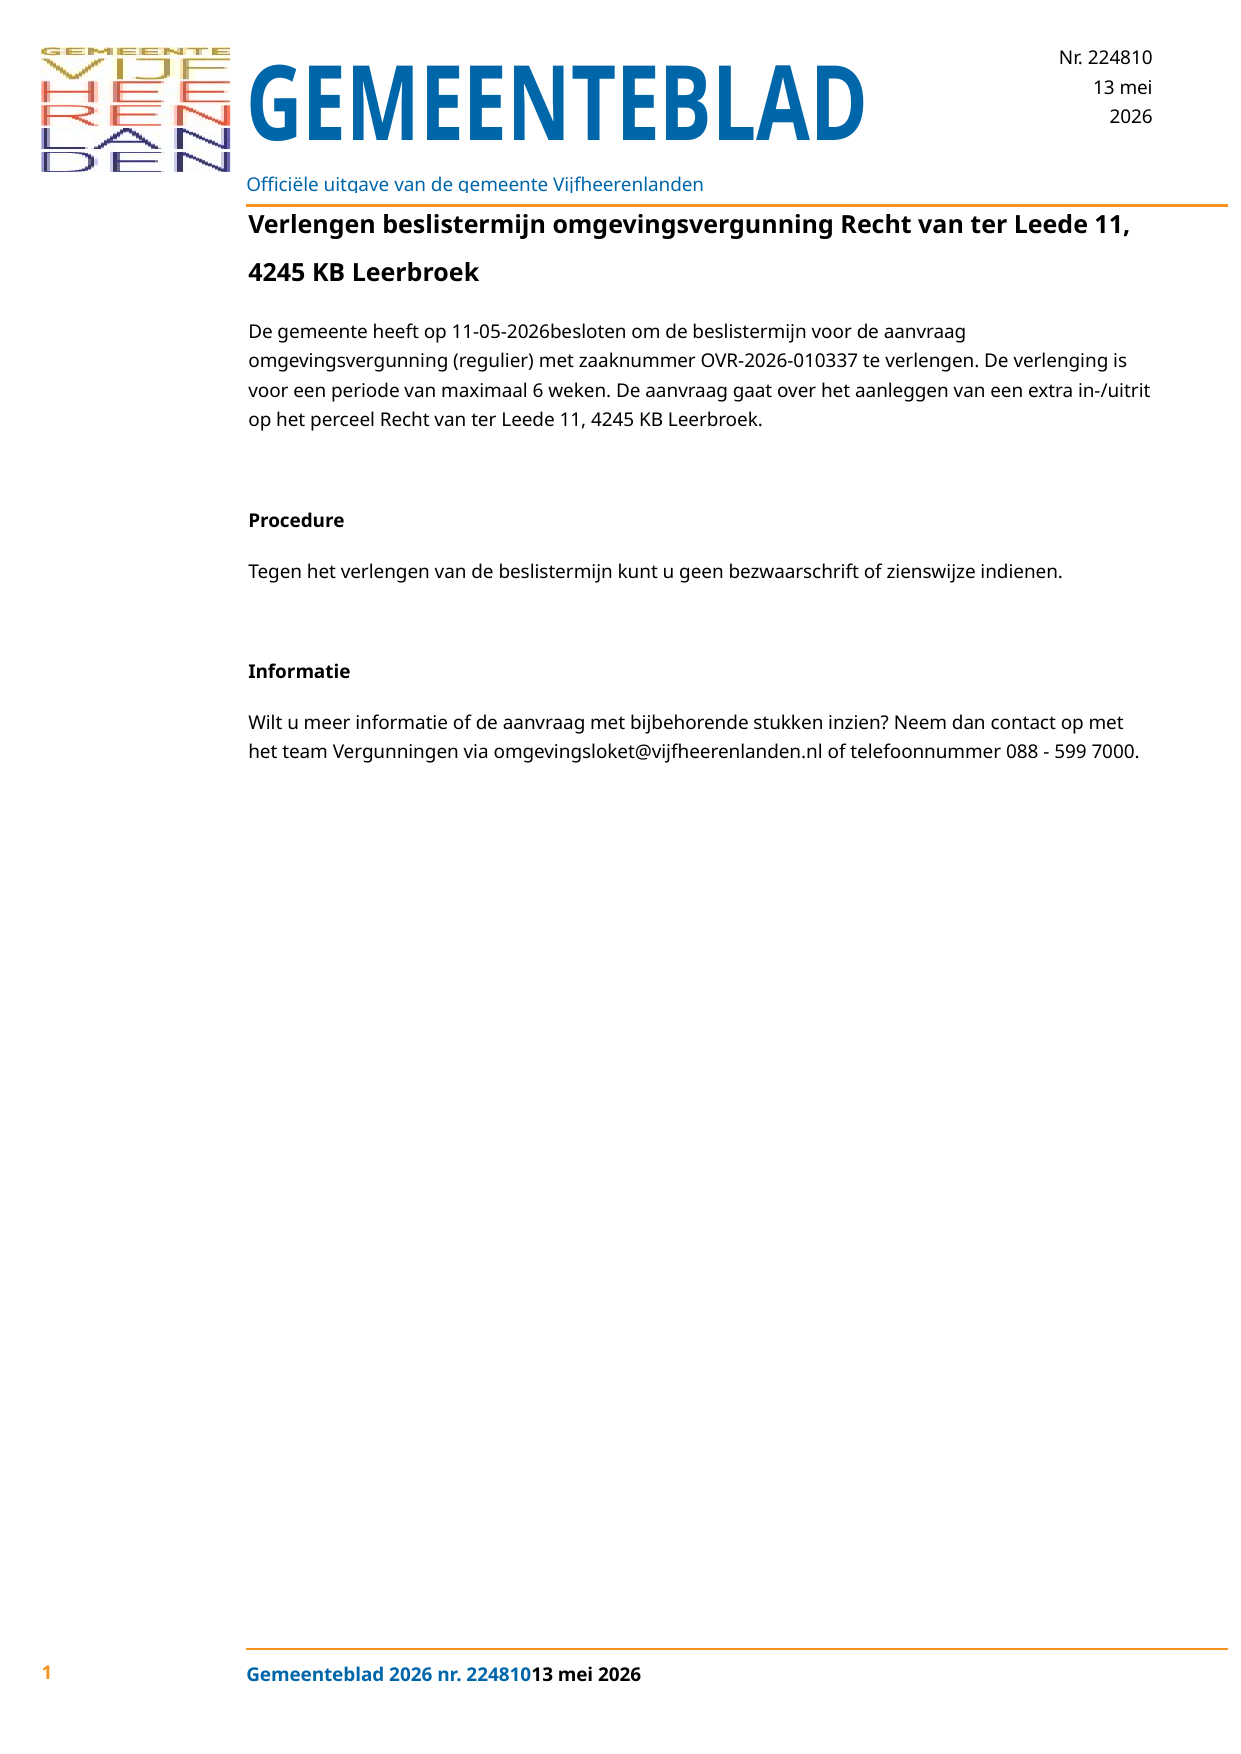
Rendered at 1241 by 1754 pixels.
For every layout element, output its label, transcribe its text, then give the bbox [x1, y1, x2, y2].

picture [41, 47, 231, 172]
text Tegen het verlengen van de beslistermijn kunt u geen bezwaarschrift of zienswijze indienen. [248, 558, 1152, 584]
text Procedure [248, 507, 1152, 533]
text Verlengen beslistermijn omgevingsvergunning Recht van ter Leede 11, 4245 KB Leerbroek [248, 207, 1152, 288]
text De gemeente heeft op 11-05-2026besloten om de beslistermijn voor de aanvraag omgevingsvergunning (regulier) met zaaknummer OVR-2026-010337 te verlengen. De verlenging is voor een periode van maximaal 6 weken. De aanvraag gaat over het aanleggen van een extra in-/uitrit op het perceel Recht van ter Leede 11, 4245 KB Leerbroek. [248, 318, 1152, 432]
text Informatie [248, 659, 1152, 684]
text Wilt u meer informatie of de aanvraag met bijbehorende stukken inzien? Neem dan contact op met het team Vergunningen via omgevingsloket@vijfheerenlanden.nl of telefoonnummer 088 - 599 7000. [248, 709, 1152, 764]
